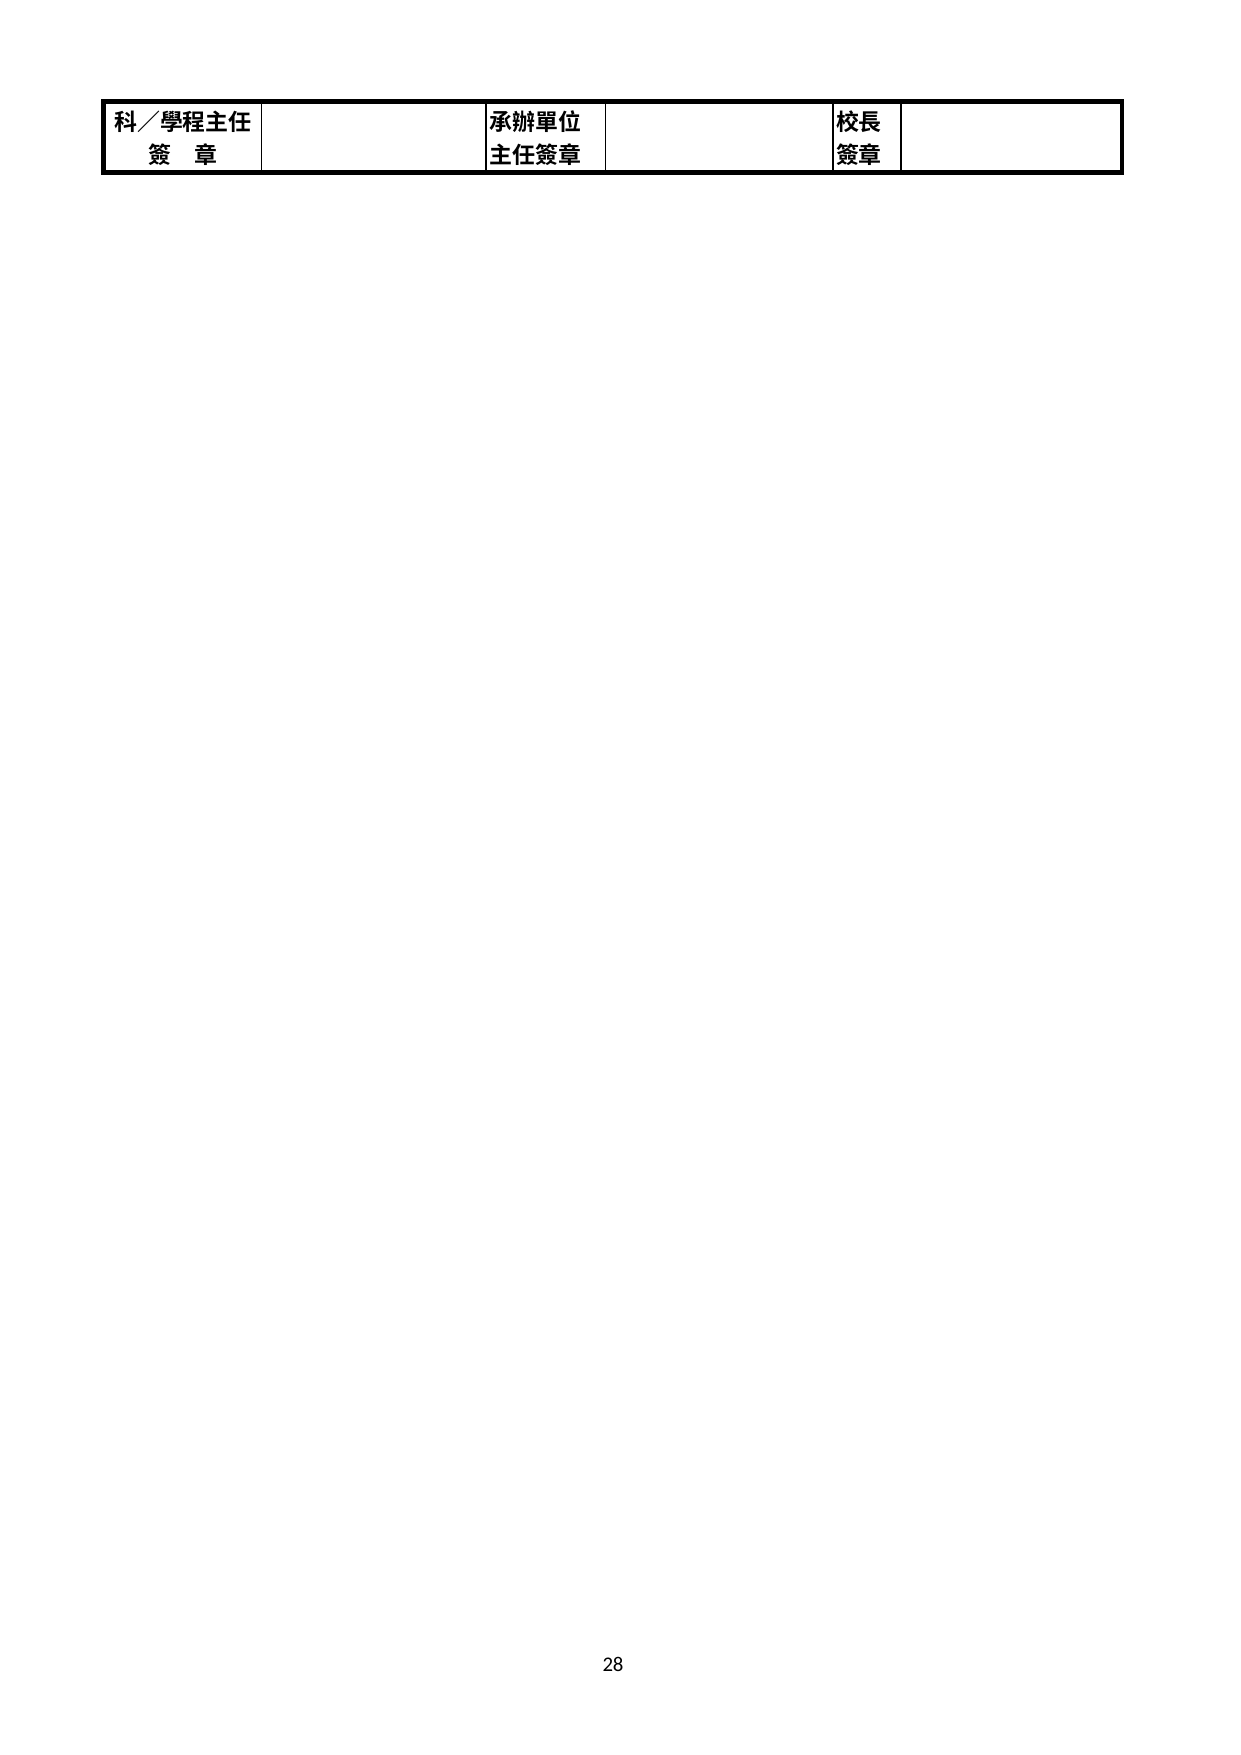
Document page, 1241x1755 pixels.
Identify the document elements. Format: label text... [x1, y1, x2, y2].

table_cell [606, 104, 832, 170]
table_cell [262, 104, 485, 170]
table_cell 科／學程主任 簽 章 [106, 104, 261, 170]
table_cell [902, 104, 1120, 170]
table_cell 承辦單位 主任簽章 [487, 104, 605, 170]
table_cell 校長 簽章 [834, 104, 900, 170]
